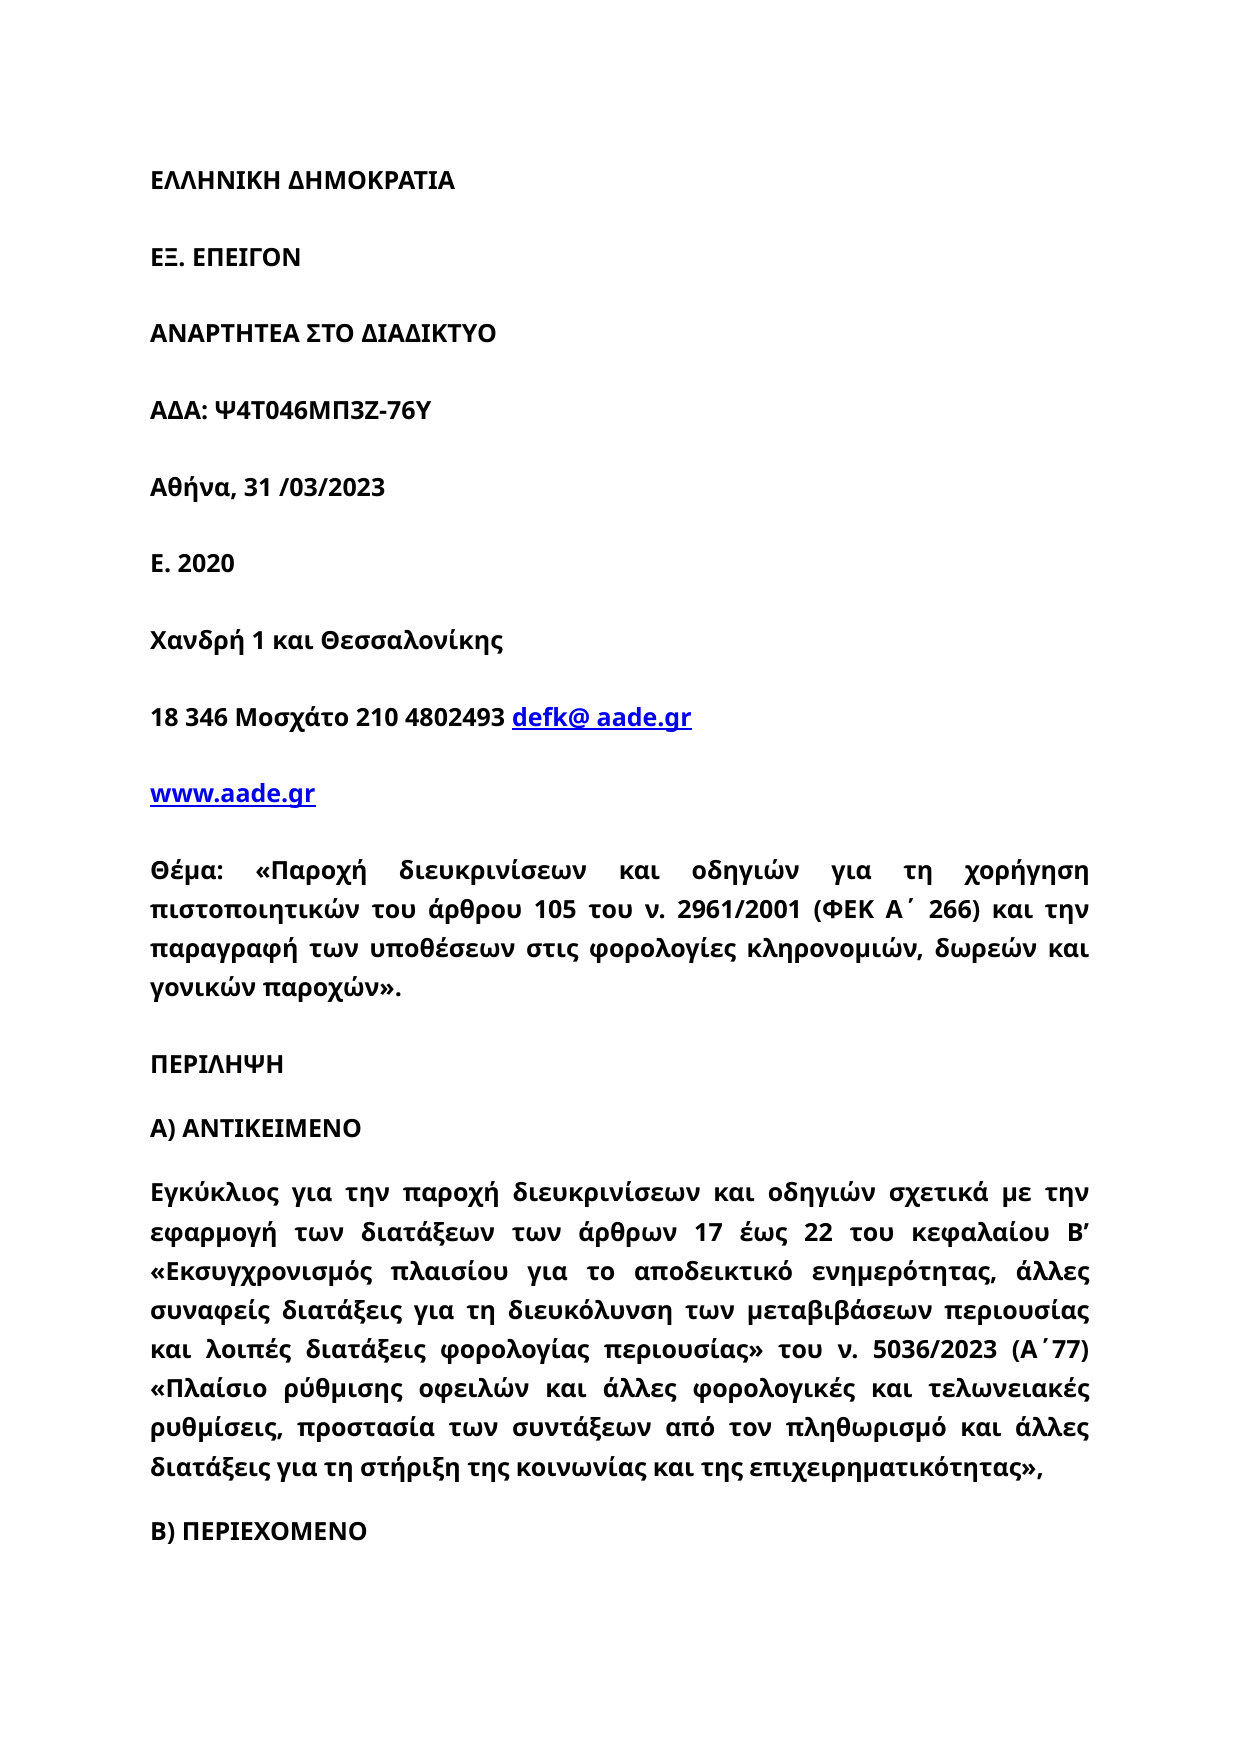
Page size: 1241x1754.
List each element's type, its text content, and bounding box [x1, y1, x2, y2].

title www.aade.gr [150, 776, 1090, 810]
title ΑΔΑ: Ψ4Τ046ΜΠ3Ζ-76Υ [150, 392, 1090, 427]
text ΠΕΡΙΛΗΨΗ [150, 1047, 1090, 1081]
title ΕΛΛΗΝΙΚΗ ΔΗΜΟΚΡΑΤΙΑ [150, 162, 1090, 197]
title 18 346 Μοσχάτο 210 4802493 defk@ aade.gr [150, 699, 1090, 733]
title Χανδρή 1 και Θεσσαλονίκης [150, 622, 1090, 657]
title Ε. 2020 [150, 546, 1090, 580]
title Θέμα: «Παροχή διευκρινίσεων και οδηγιών για τη χορήγηση πιστοποιητικών του άρθρου 105 του ν. 2961/2001 (ΦΕΚ Α΄ 266) και την παραγραφή των υποθέσεων στις φορολογίες κληρονομιών, δωρεών και γονικών παροχών». [150, 852, 1090, 1004]
text Εγκύκλιος για την παροχή διευκρινίσεων και οδηγιών σχετικά με την εφαρμογή των διατάξεων των άρθρων 17 έως 22 του κεφαλαίου Β’ «Εκσυγχρονισμός πλαισίου για το αποδεικτικό ενημερότητας, άλλες συναφείς διατάξεις για τη διευκόλυνση των μεταβιβάσεων περιουσίας και λοιπές διατάξεις φορολογίας περιουσίας» του ν. 5036/2023 (Α΄77) «Πλαίσιο ρύθμισης οφειλών και άλλες φορολογικές και τελωνειακές ρυθμίσεις, προστασία των συντάξεων από τον πληθωρισμό και άλλες διατάξεις για τη στήριξη της κοινωνίας και της επιχειρηματικότητας», [150, 1175, 1090, 1483]
title ΑΝΑΡΤΗΤΕΑ ΣΤΟ ΔΙΑΔΙΚΤΥΟ [150, 316, 1090, 350]
text Α) ΑΝΤΙΚΕΙΜΕΝΟ [150, 1111, 1090, 1145]
title Αθήνα, 31 /03/2023 [150, 469, 1090, 503]
title ΕΞ. ΕΠΕΙΓΟΝ [150, 239, 1090, 273]
text Β) ΠΕΡΙΕΧΟΜΕΝΟ [150, 1513, 1090, 1547]
